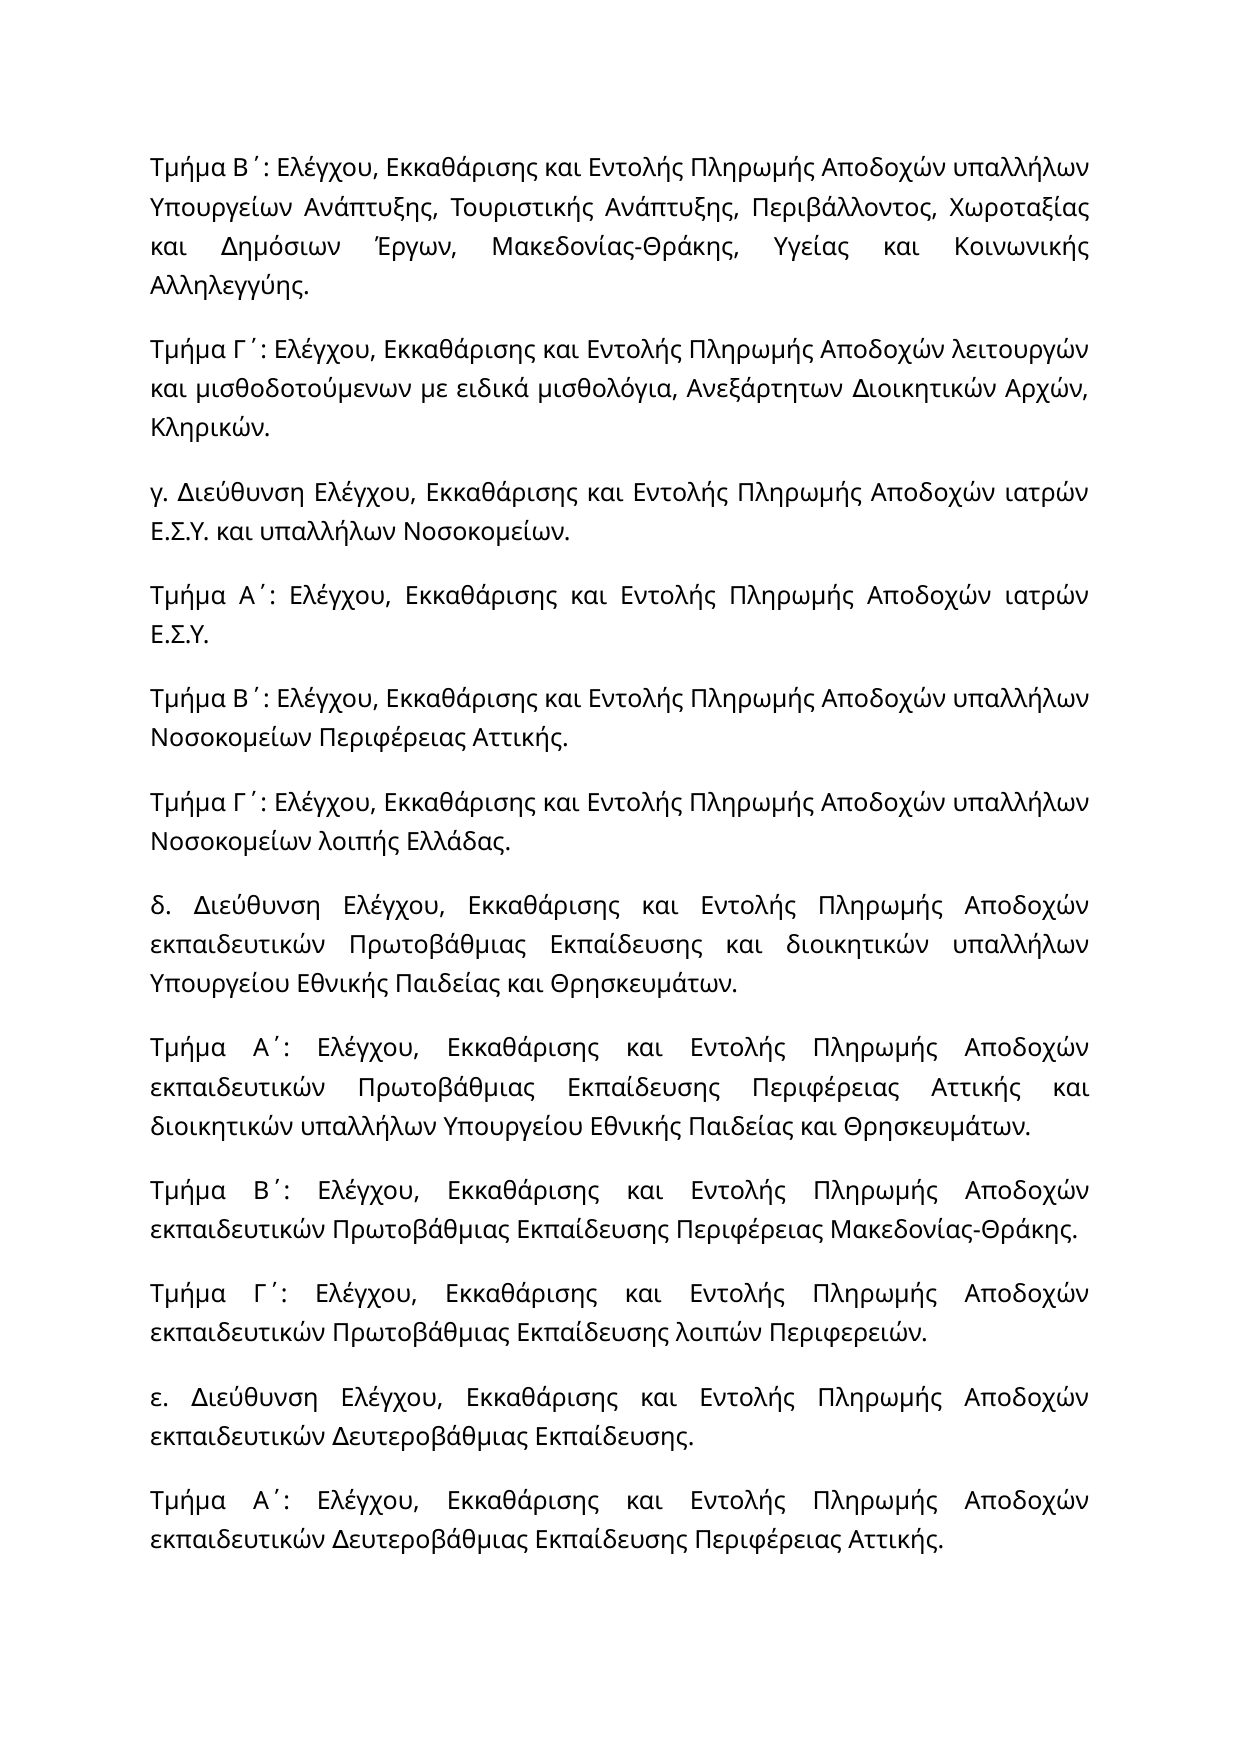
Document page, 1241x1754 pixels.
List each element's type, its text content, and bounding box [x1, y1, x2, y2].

text Τµήµα Β΄: Ελέγχου, Εκκαθάρισης και Εντολής Πληρωµής Αποδοχών υπαλλήλων Νοσοκοµείων Περιφέρειας Αττικής. [150, 681, 1090, 754]
text Τµήµα Γ΄: Ελέγχου, Εκκαθάρισης και Εντολής Πληρωµής Αποδοχών εκπαιδευτικών Πρωτοβάθµιας Εκπαίδευσης λοιπών Περιφερειών. [150, 1276, 1090, 1349]
text δ. ∆ιεύθυνση Ελέγχου, Εκκαθάρισης και Εντολής Πληρωµής Αποδοχών εκπαιδευτικών Πρωτοβάθµιας Εκπαίδευσης και διοικητικών υπαλλήλων Υπουργείου Εθνικής Παιδείας και Θρησκευµάτων. [150, 887, 1090, 1000]
text Τµήµα Α΄: Ελέγχου, Εκκαθάρισης και Εντολής Πληρωµής Αποδοχών εκπαιδευτικών Πρωτοβάθµιας Εκπαίδευσης Περιφέρειας Αττικής και διοικητικών υπαλλήλων Υπουργείου Εθνικής Παιδείας και Θρησκευµάτων. [150, 1030, 1090, 1142]
text Τµήµα Γ΄: Ελέγχου, Εκκαθάρισης και Εντολής Πληρωµής Αποδοχών υπαλλήλων Νοσοκοµείων λοιπής Ελλάδας. [150, 784, 1090, 857]
text Τµήµα Α΄: Ελέγχου, Εκκαθάρισης και Εντολής Πληρωµής Αποδοχών εκπαιδευτικών ∆ευτεροβάθµιας Εκπαίδευσης Περιφέρειας Αττικής. [150, 1482, 1090, 1556]
text γ. ∆ιεύθυνση Ελέγχου, Εκκαθάρισης και Εντολής Πληρωµής Αποδοχών ιατρών Ε.Σ.Υ. και υπαλλήλων Νοσοκοµείων. [150, 474, 1090, 547]
text Τµήµα Β΄: Ελέγχου, Εκκαθάρισης και Εντολής Πληρωµής Αποδοχών εκπαιδευτικών Πρωτοβάθµιας Εκπαίδευσης Περιφέρειας Μακεδονίας-Θράκης. [150, 1172, 1090, 1246]
text Τµήµα Α΄: Ελέγχου, Εκκαθάρισης και Εντολής Πληρωµής Αποδοχών ιατρών Ε.Σ.Υ. [150, 577, 1090, 651]
text ε. ∆ιεύθυνση Ελέγχου, Εκκαθάρισης και Εντολής Πληρωµής Αποδοχών εκπαιδευτικών ∆ευτεροβάθµιας Εκπαίδευσης. [150, 1379, 1090, 1452]
text Τµήµα Γ΄: Ελέγχου, Εκκαθάρισης και Εντολής Πληρωµής Αποδοχών λειτουργών και µισθοδοτούµενων µε ειδικά µισθολόγια, Ανεξάρτητων ∆ιοικητικών Αρχών, Κληρικών. [150, 332, 1090, 444]
text Τµήµα Β΄: Ελέγχου, Εκκαθάρισης και Εντολής Πληρωµής Αποδοχών υπαλλήλων Υπουργείων Ανάπτυξης, Τουριστικής Ανάπτυξης, Περιβάλλοντος, Χωροταξίας και ∆ηµόσιων Έργων, Μακεδονίας-Θράκης, Υγείας και Κοινωνικής Αλληλεγγύης. [150, 150, 1090, 302]
